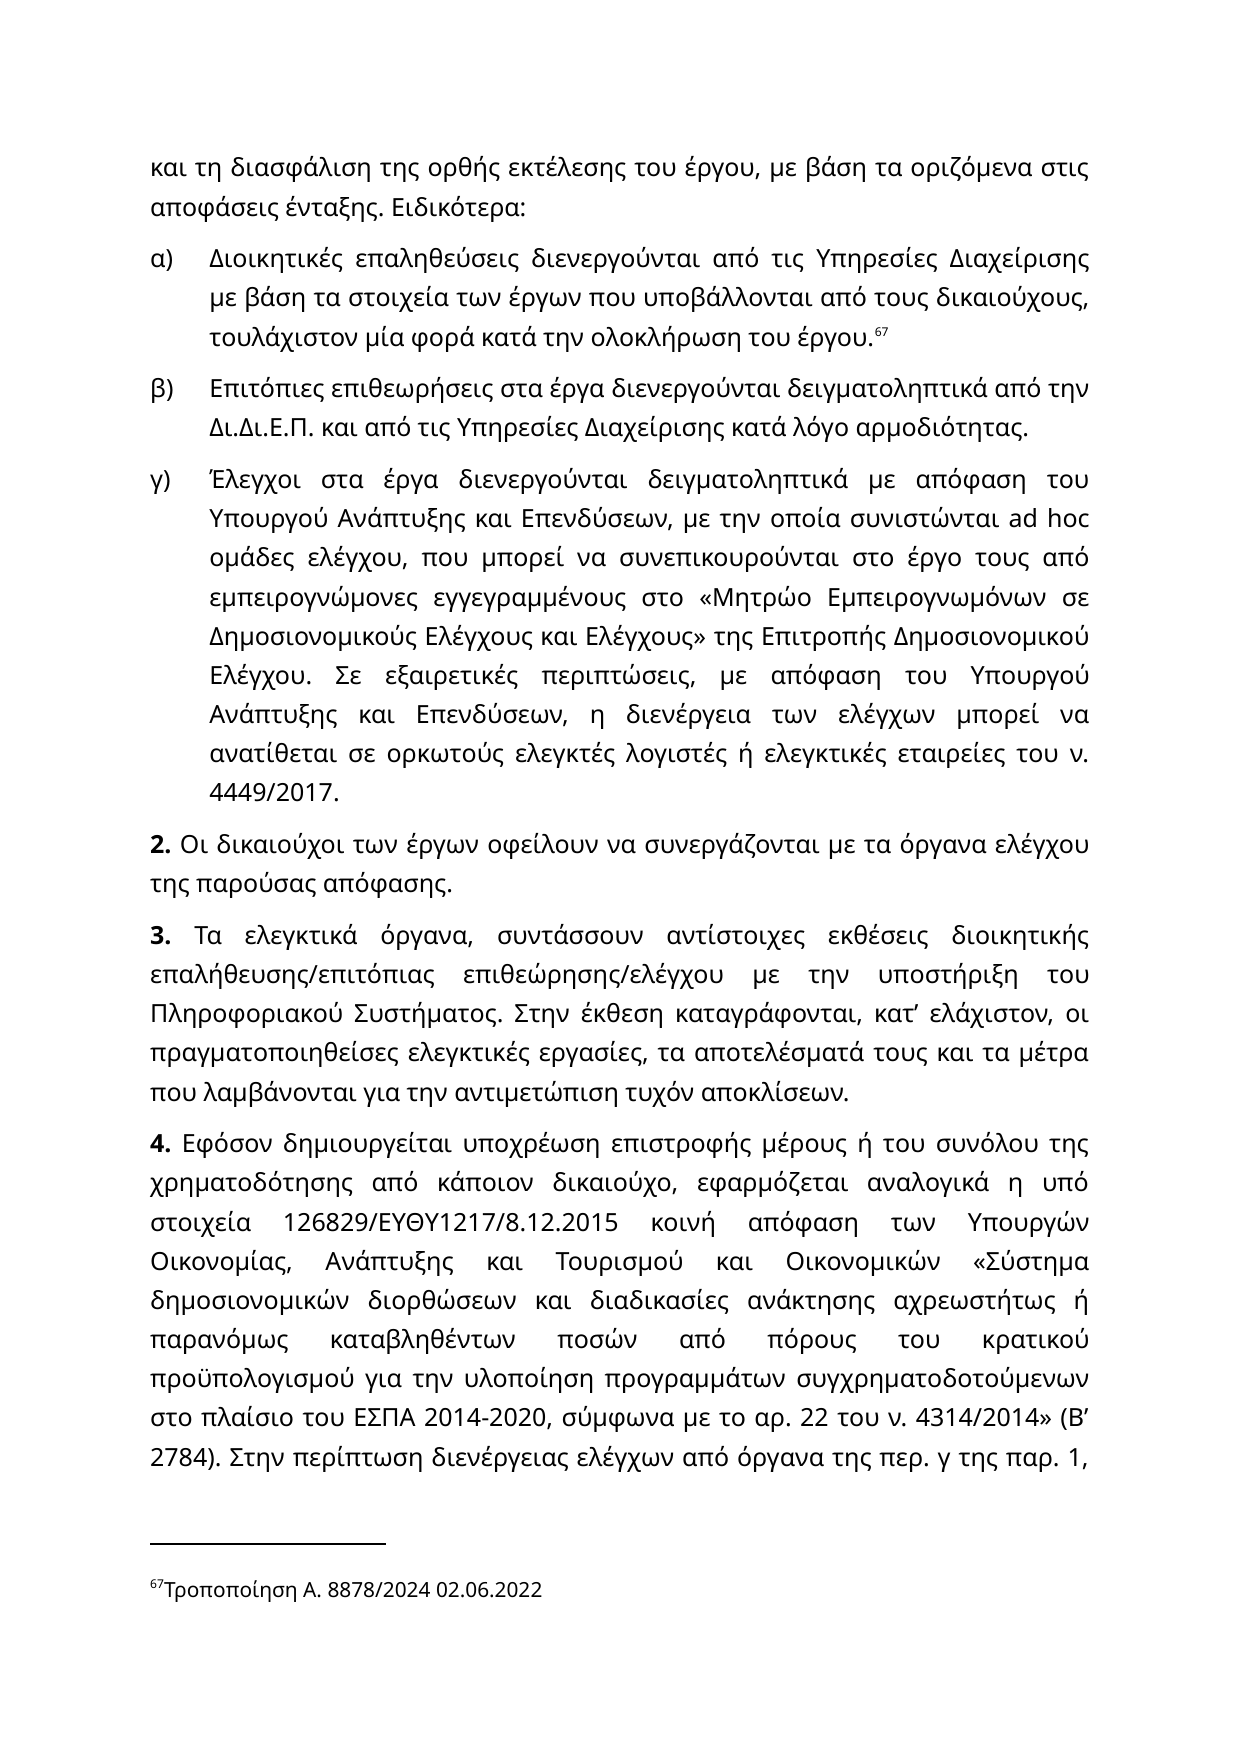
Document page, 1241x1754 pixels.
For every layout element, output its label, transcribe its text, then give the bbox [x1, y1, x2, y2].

text 4. Εφόσον δημιουργείται υποχρέωση επιστροφής μέρους ή του συνόλου της χρηματοδότησης από κάποιον δικαιούχο, εφαρμόζεται αναλογικά η υπό στοιχεία 126829/EΥΘΥ1217/8.12.2015 κοινή απόφαση των Υπουργών Οικονομίας, Ανάπτυξης και Τουρισμού και Οικονομικών «Σύστημα δημοσιονομικών διορθώσεων και διαδικασίες ανάκτησης αχρεωστήτως ή παρανόμως καταβληθέντων ποσών από πόρους του κρατικού προϋπολογισμού για την υλοποίηση προγραμμάτων συγχρηματοδοτούμενων στο πλαίσιο του ΕΣΠΑ 2014-2020, σύμφωνα με το αρ. 22 του ν. 4314/2014» (Β’ 2784). Στην περίπτωση διενέργειας ελέγχων από όργανα της περ. γ της παρ. 1, [150, 1126, 1090, 1473]
list α) Διοικητικές επαληθεύσεις διενεργούνται από τις Υπηρεσίες Διαχείρισης με βάση τα στοιχεία των έργων που υποβάλλονται από τους δικαιούχους, τουλάχιστον μία φορά κατά την ολοκλήρωση του έργου. [150, 241, 1090, 353]
text και τη διασφάλιση της ορθής εκτέλεσης του έργου, με βάση τα οριζόμενα στις αποφάσεις ένταξης. Ειδικότερα: [150, 150, 1090, 223]
text Τροποποίηση A. 8878/2024 02.06.2022 [150, 1576, 1090, 1604]
text 2. Οι δικαιούχοι των έργων οφείλουν να συνεργάζονται με τα όργανα ελέγχου της παρούσας απόφασης. [150, 827, 1090, 900]
list β) Επιτόπιες επιθεωρήσεις στα έργα διενεργούνται δειγματοληπτικά από την Δι.Δι.Ε.Π. και από τις Υπηρεσίες Διαχείρισης κατά λόγο αρμοδιότητας. [150, 371, 1090, 444]
list γ) Έλεγχοι στα έργα διενεργούνται δειγματοληπτικά με απόφαση του Υπουργού Ανάπτυξης και Επενδύσεων, με την οποία συνιστώνται ad hoc ομάδες ελέγχου, που μπορεί να συνεπικουρούνται στο έργο τους από εμπειρογνώμονες εγγεγραμμένους στο «Μητρώο Εμπειρογνωμόνων σε Δημοσιονομικούς Ελέγχους και Ελέγχους» της Επιτροπής Δημοσιονομικού Ελέγχου. Σε εξαιρετικές περιπτώσεις, με απόφαση του Υπουργού Ανάπτυξης και Επενδύσεων, η διενέργεια των ελέγχων μπορεί να ανατίθεται σε ορκωτούς ελεγκτές λογιστές ή ελεγκτικές εταιρείες του ν. 4449/2017. [150, 462, 1090, 809]
text 3. Τα ελεγκτικά όργανα, συντάσσουν αντίστοιχες εκθέσεις διοικητικής επαλήθευσης/επιτόπιας επιθεώρησης/ελέγχου με την υποστήριξη του Πληροφοριακού Συστήματος. Στην έκθεση καταγράφονται, κατ’ ελάχιστον, οι πραγματοποιηθείσες ελεγκτικές εργασίες, τα αποτελέσματά τους και τα μέτρα που λαμβάνονται για την αντιμετώπιση τυχόν αποκλίσεων. [150, 917, 1090, 1108]
